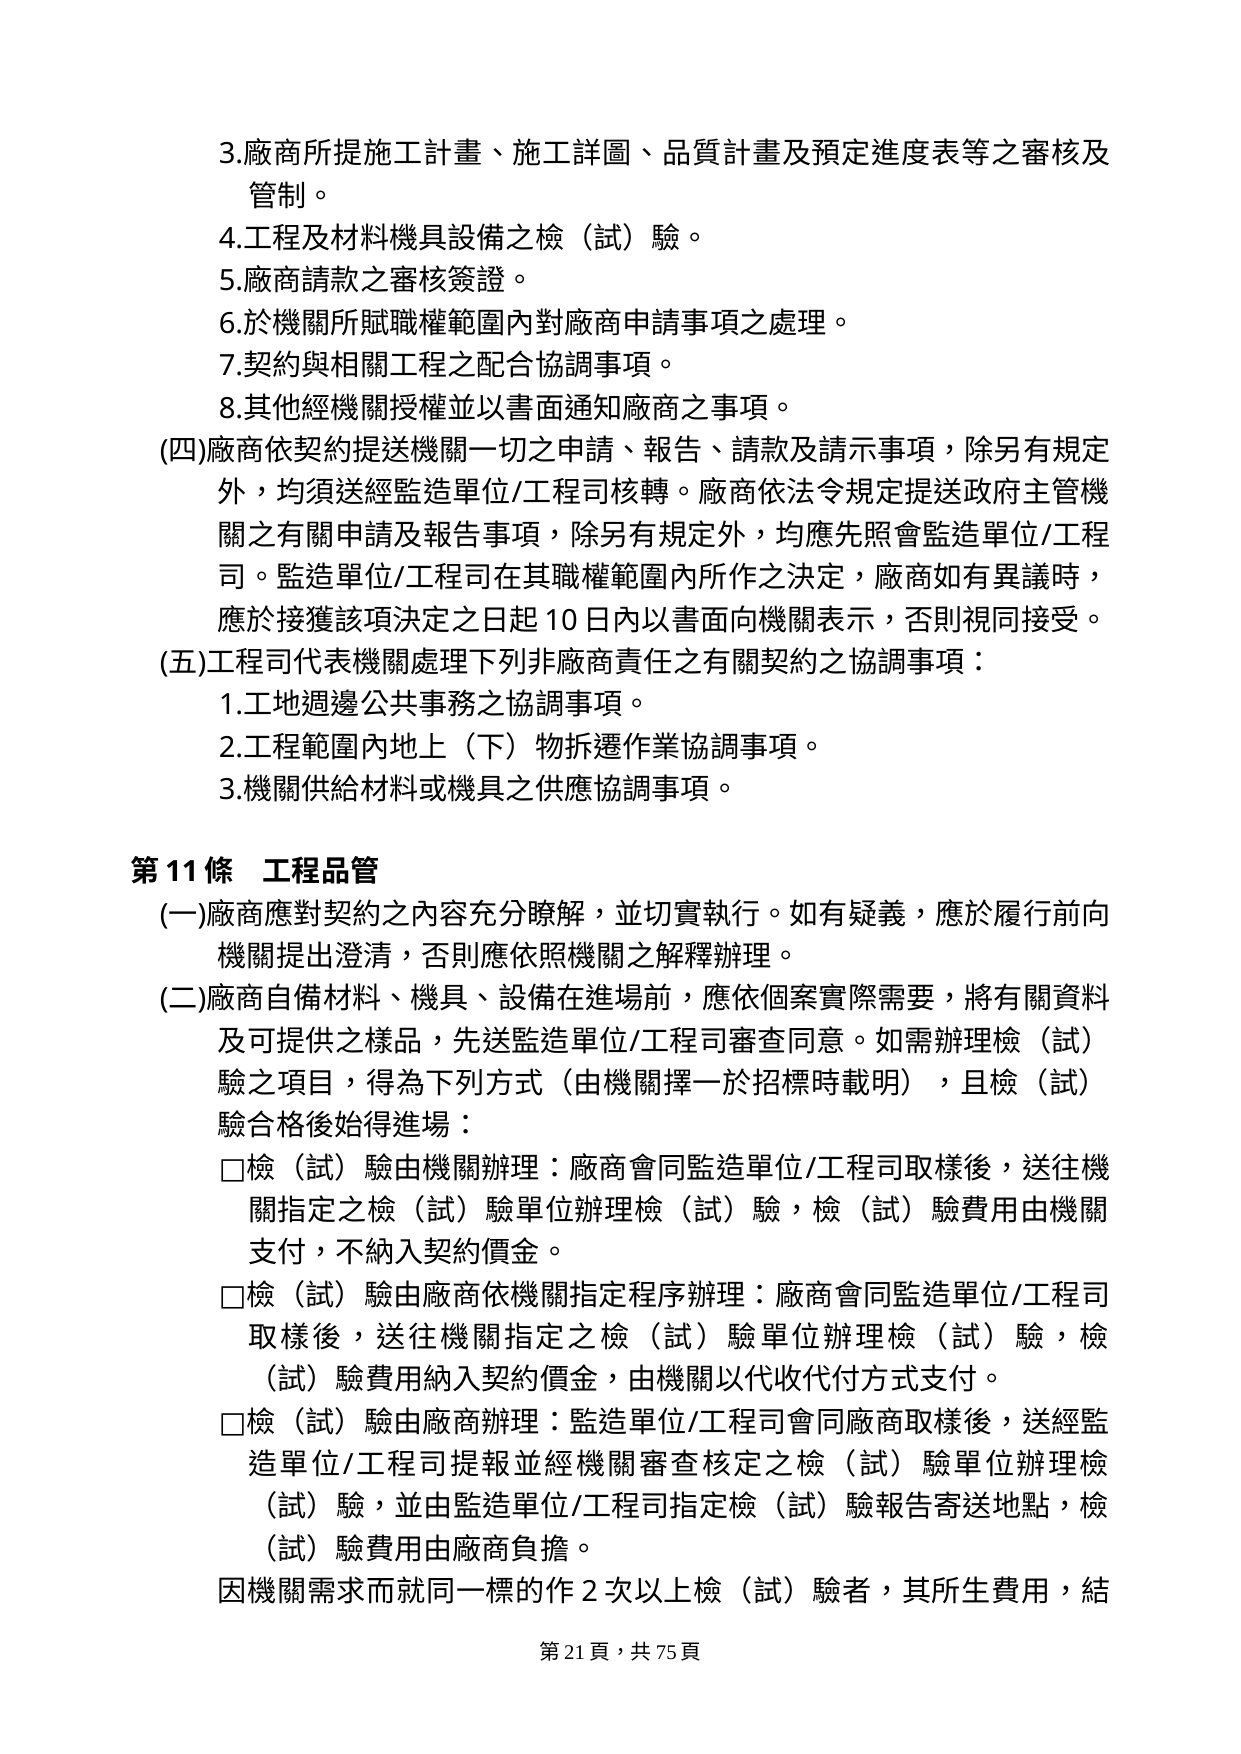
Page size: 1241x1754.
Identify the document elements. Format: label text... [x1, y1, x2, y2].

text 8.其他經機關授權並以書面通知廠商之事項。 [218, 384, 1110, 427]
text (一)廠商應對契約之內容充分瞭解，並切實執行。如有疑義，應於履行前向機關提出澄清，否則應依照機關之解釋辦理。 [159, 890, 1110, 975]
text 因機關需求而就同一標的作2次以上檢（試）驗者，其所生費用，結 [217, 1568, 1110, 1610]
text 第11條 工程品管 [130, 848, 1110, 890]
text 6.於機關所賦職權範圍內對廠商申請事項之處理。 [218, 299, 1110, 342]
text 4.工程及材料機具設備之檢（試）驗。 [218, 214, 1110, 257]
text □檢（試）驗由廠商依機關指定程序辦理：廠商會同監造單位/工程司取樣後，送往機關指定之檢（試）驗單位辦理檢（試）驗，檢（試）驗費用納入契約價金，由機關以代收代付方式支付。 [218, 1271, 1110, 1398]
text 5.廠商請款之審核簽證。 [218, 257, 1110, 299]
text 1.工地週邊公共事務之協調事項。 [218, 681, 1110, 723]
text 2.工程範圍內地上（下）物拆遷作業協調事項。 [218, 723, 1110, 766]
text □檢（試）驗由廠商辦理：監造單位/工程司會同廠商取樣後，送經監造單位/工程司提報並經機關審查核定之檢（試）驗單位辦理檢（試）驗，並由監造單位/工程司指定檢（試）驗報告寄送地點，檢（試）驗費用由廠商負擔。 [218, 1398, 1110, 1568]
text 3.機關供給材料或機具之供應協調事項。 [218, 766, 1110, 808]
text 3.廠商所提施工計畫、施工詳圖、品質計畫及預定進度表等之審核及管制。 [218, 130, 1110, 214]
text (五)工程司代表機關處理下列非廠商責任之有關契約之協調事項： [159, 638, 1110, 681]
text □檢（試）驗由機關辦理：廠商會同監造單位/工程司取樣後，送往機關指定之檢（試）驗單位辦理檢（試）驗，檢（試）驗費用由機關支付，不納入契約價金。 [218, 1144, 1110, 1271]
text 7.契約與相關工程之配合協調事項。 [218, 342, 1110, 384]
text (四)廠商依契約提送機關一切之申請、報告、請款及請示事項，除另有規定外，均須送經監造單位/工程司核轉。廠商依法令規定提送政府主管機關之有關申請及報告事項，除另有規定外，均應先照會監造單位/工程司。監造單位/工程司在其職權範圍內所作之決定，廠商如有異議時，應於接獲該項決定之日起10日內以書面向機關表示，否則視同接受。 [159, 427, 1110, 638]
text (二)廠商自備材料、機具、設備在進場前，應依個案實際需要，將有關資料及可提供之樣品，先送監造單位/工程司審查同意。如需辦理檢（試）驗之項目，得為下列方式（由機關擇一於招標時載明），且檢（試）驗合格後始得進場： [159, 975, 1110, 1144]
